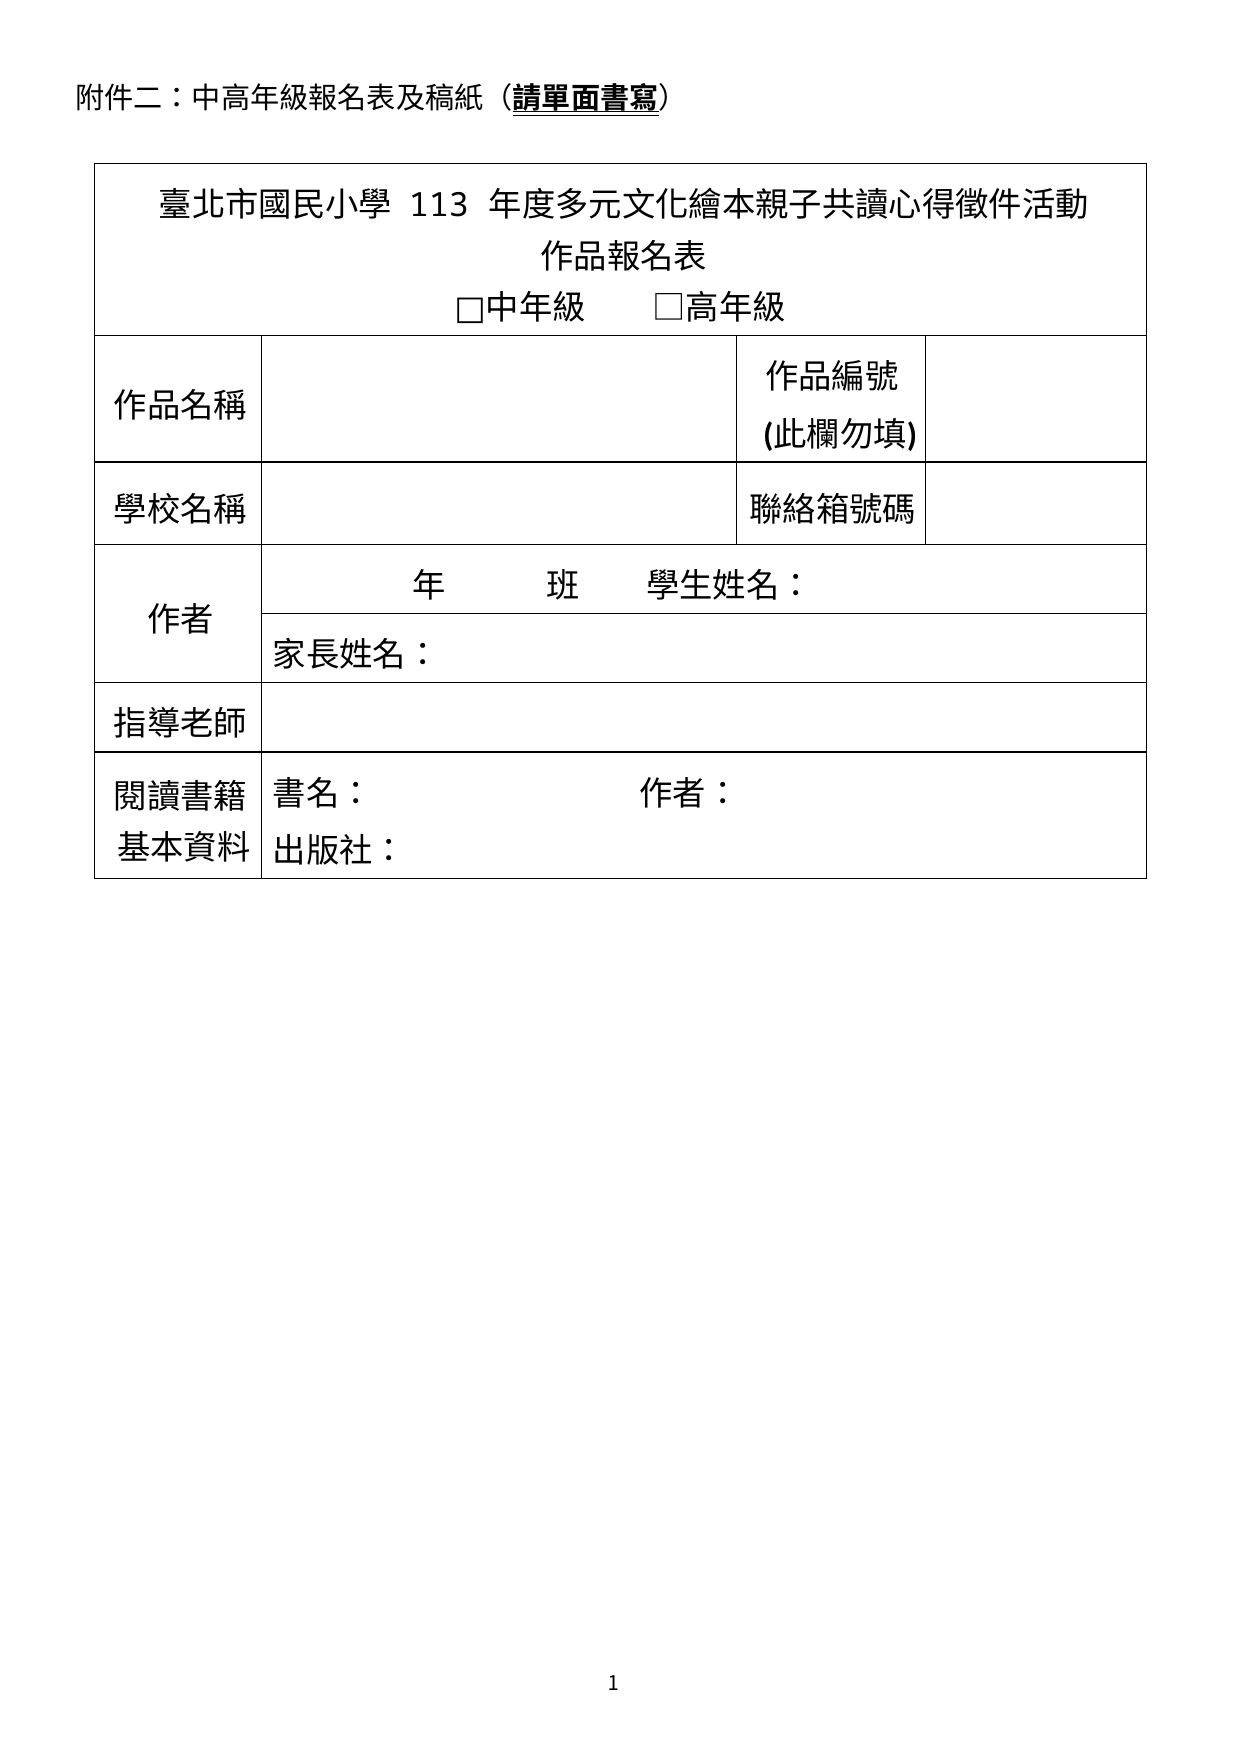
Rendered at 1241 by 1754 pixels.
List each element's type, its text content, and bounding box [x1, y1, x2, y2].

table_cell [262, 683, 1146, 751]
table_cell 閱讀書籍基本資料 [95, 753, 261, 878]
table_cell [262, 336, 736, 461]
table_cell 作品名稱 [95, 336, 261, 461]
table_cell 年 班 學生姓名： [262, 545, 1146, 613]
table_cell [262, 463, 736, 543]
table_header 臺北市國民小學 113 年度多元文化繪本親子共讀心得徵件活動 作品報名表 □中年級 □高年級 [95, 164, 1146, 335]
table_cell 作品編號 (此欄勿填) [737, 336, 925, 461]
table_cell [926, 336, 1146, 461]
text 附件二：中高年級報名表及稿紙（請單面書寫） [75, 75, 1152, 117]
table_cell 指導老師 [95, 683, 261, 751]
table_cell [926, 463, 1146, 543]
table_cell 書名： 作者： 出版社： [262, 753, 1146, 878]
table_cell 作者 [95, 545, 261, 682]
table_cell 家長姓名： [262, 614, 1146, 682]
table_cell 聯絡箱號碼 [737, 463, 925, 543]
table_cell 學校名稱 [95, 463, 261, 543]
